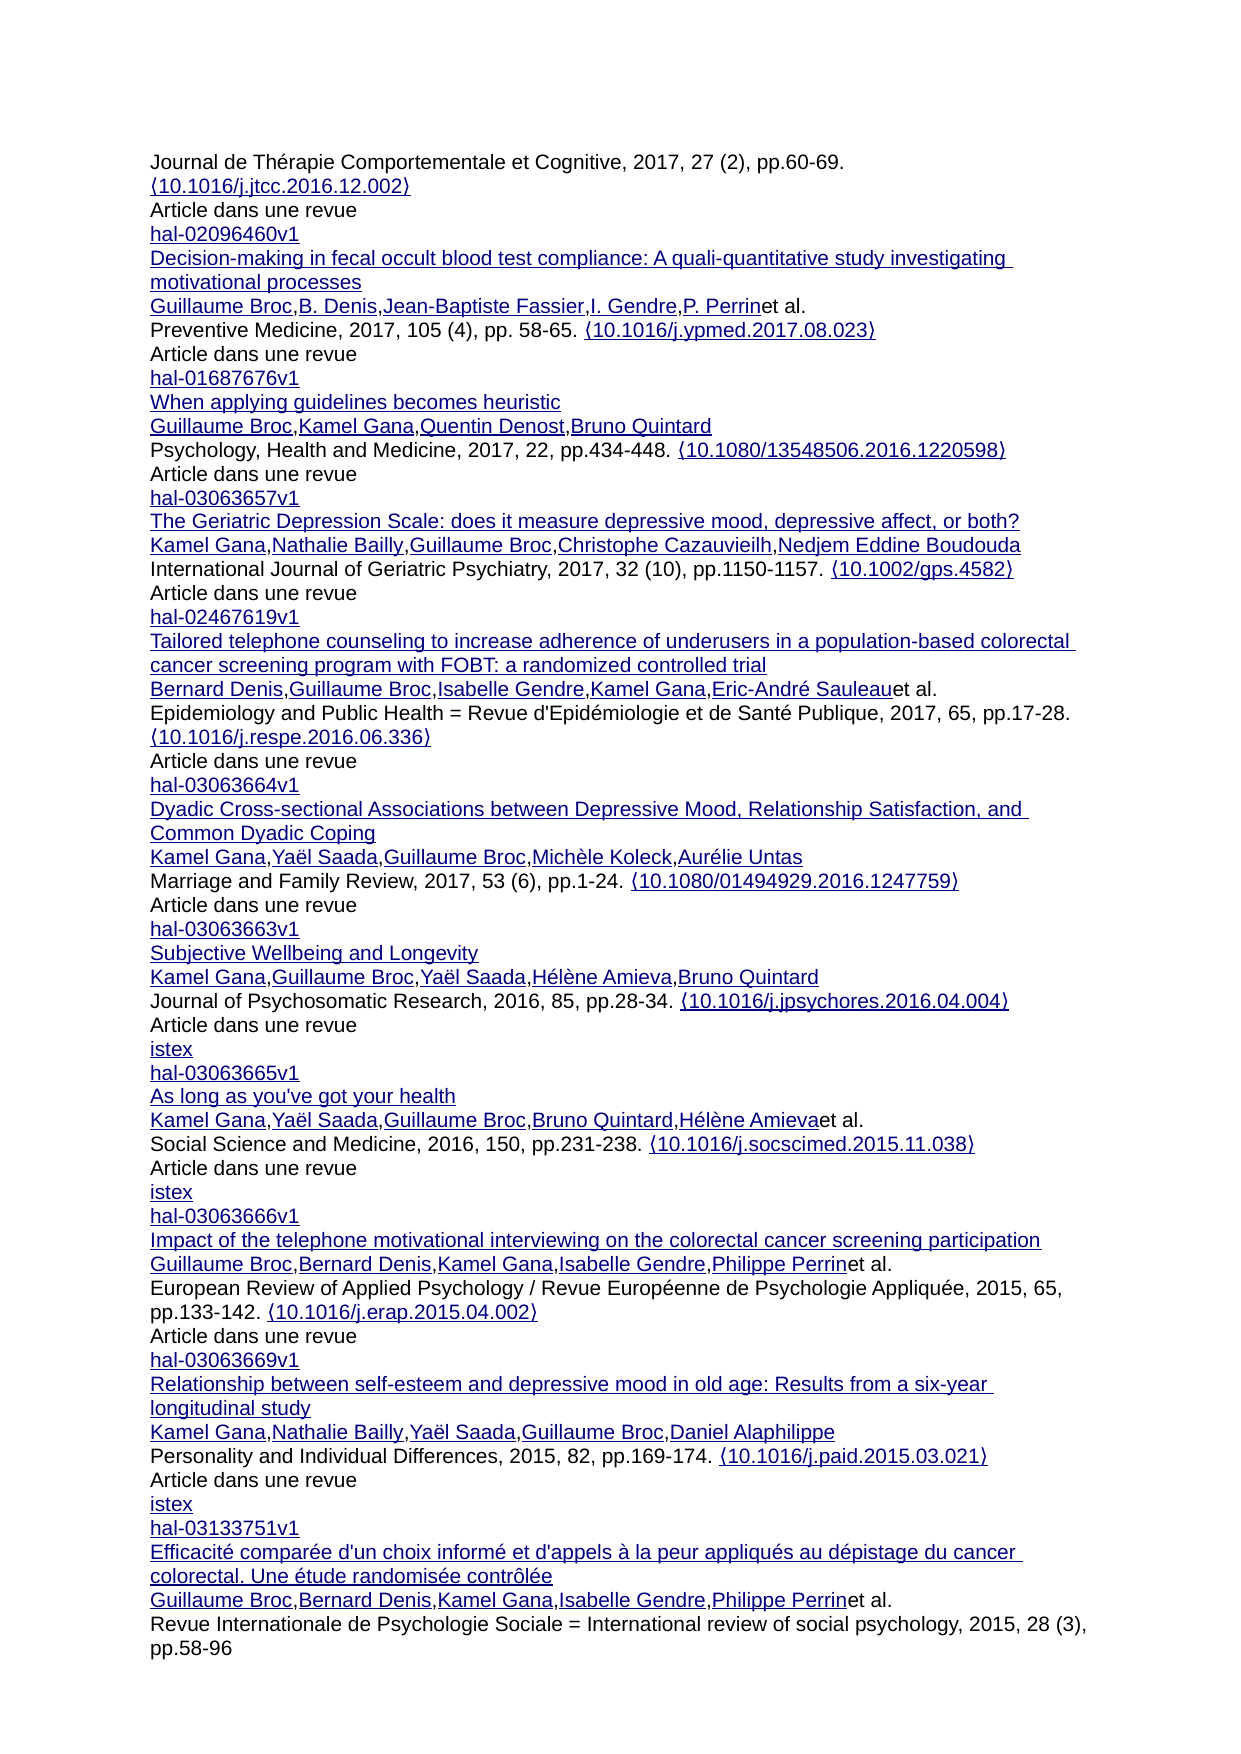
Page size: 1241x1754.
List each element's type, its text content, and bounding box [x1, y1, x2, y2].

table_cell Dyadic Cross-sectional Associations between Depressive Mood, Relationship Satisfaction, and Common Dyadic Coping Kamel Gana,Yaël Saada,Guillaume Broc,Michèle Koleck,Aurélie Untas Marriage and Family Review, 2017, 53 (6), pp.1-24. ⟨10.1080/01494929.2016.1247759⟩ Article dans une revue hal-03063663v1 [150, 797, 1090, 941]
table_cell Journal de Thérapie Comportementale et Cognitive, 2017, 27 (2), pp.60-69. ⟨10.1016/j.jtcc.2016.12.002⟩ Article dans une revue hal-02096460v1 [150, 150, 1090, 246]
table_cell Efficacité comparée d'un choix informé et d'appels à la peur appliqués au dépistage du cancer colorectal. Une étude randomisée contrôlée Guillaume Broc,Bernard Denis,Kamel Gana,Isabelle Gendre,Philippe Perrinet al. Revue Internationale de Psychologie Sociale = International review of social psychology, 2015, 28 (3), pp.58-96 [150, 1540, 1090, 1659]
table_cell Tailored telephone counseling to increase adherence of underusers in a population-based colorectal cancer screening program with FOBT: a randomized controlled trial Bernard Denis,Guillaume Broc,Isabelle Gendre,Kamel Gana,Eric-André Sauleauet al. Epidemiology and Public Health = Revue d'Epidémiologie et de Santé Publique, 2017, 65, pp.17-28. ⟨10.1016/j.respe.2016.06.336⟩ Article dans une revue hal-03063664v1 [150, 629, 1090, 797]
table_cell Subjective Wellbeing and Longevity Kamel Gana,Guillaume Broc,Yaël Saada,Hélène Amieva,Bruno Quintard Journal of Psychosomatic Research, 2016, 85, pp.28-34. ⟨10.1016/j.jpsychores.2016.04.004⟩ Article dans une revue istex hal-03063665v1 [150, 941, 1090, 1084]
table_cell Relationship between self-esteem and depressive mood in old age: Results from a six-year longitudinal study Kamel Gana,Nathalie Bailly,Yaël Saada,Guillaume Broc,Daniel Alaphilippe Personality and Individual Differences, 2015, 82, pp.169-174. ⟨10.1016/j.paid.2015.03.021⟩ Article dans une revue istex hal-03133751v1 [150, 1372, 1090, 1539]
table_cell Decision-making in fecal occult blood test compliance: A quali-quantitative study investigating motivational processes Guillaume Broc,B. Denis,Jean-Baptiste Fassier,I. Gendre,P. Perrinet al. Preventive Medicine, 2017, 105 (4), pp. 58-65. ⟨10.1016/j.ypmed.2017.08.023⟩ Article dans une revue hal-01687676v1 [150, 246, 1090, 389]
table_cell As long as you've got your health Kamel Gana,Yaël Saada,Guillaume Broc,Bruno Quintard,Hélène Amievaet al. Social Science and Medicine, 2016, 150, pp.231-238. ⟨10.1016/j.socscimed.2015.11.038⟩ Article dans une revue istex hal-03063666v1 [150, 1084, 1090, 1228]
table_cell When applying guidelines becomes heuristic Guillaume Broc,Kamel Gana,Quentin Denost,Bruno Quintard Psychology, Health and Medicine, 2017, 22, pp.434-448. ⟨10.1080/13548506.2016.1220598⟩ Article dans une revue hal-03063657v1 [150, 390, 1090, 509]
table_cell Impact of the telephone motivational interviewing on the colorectal cancer screening participation Guillaume Broc,Bernard Denis,Kamel Gana,Isabelle Gendre,Philippe Perrinet al. European Review of Applied Psychology / Revue Européenne de Psychologie Appliquée, 2015, 65, pp.133-142. ⟨10.1016/j.erap.2015.04.002⟩ Article dans une revue hal-03063669v1 [150, 1228, 1090, 1372]
table_cell The Geriatric Depression Scale: does it measure depressive mood, depressive affect, or both? Kamel Gana,Nathalie Bailly,Guillaume Broc,Christophe Cazauvieilh,Nedjem Eddine Boudouda International Journal of Geriatric Psychiatry, 2017, 32 (10), pp.1150-1157. ⟨10.1002/gps.4582⟩ Article dans une revue hal-02467619v1 [150, 509, 1090, 629]
